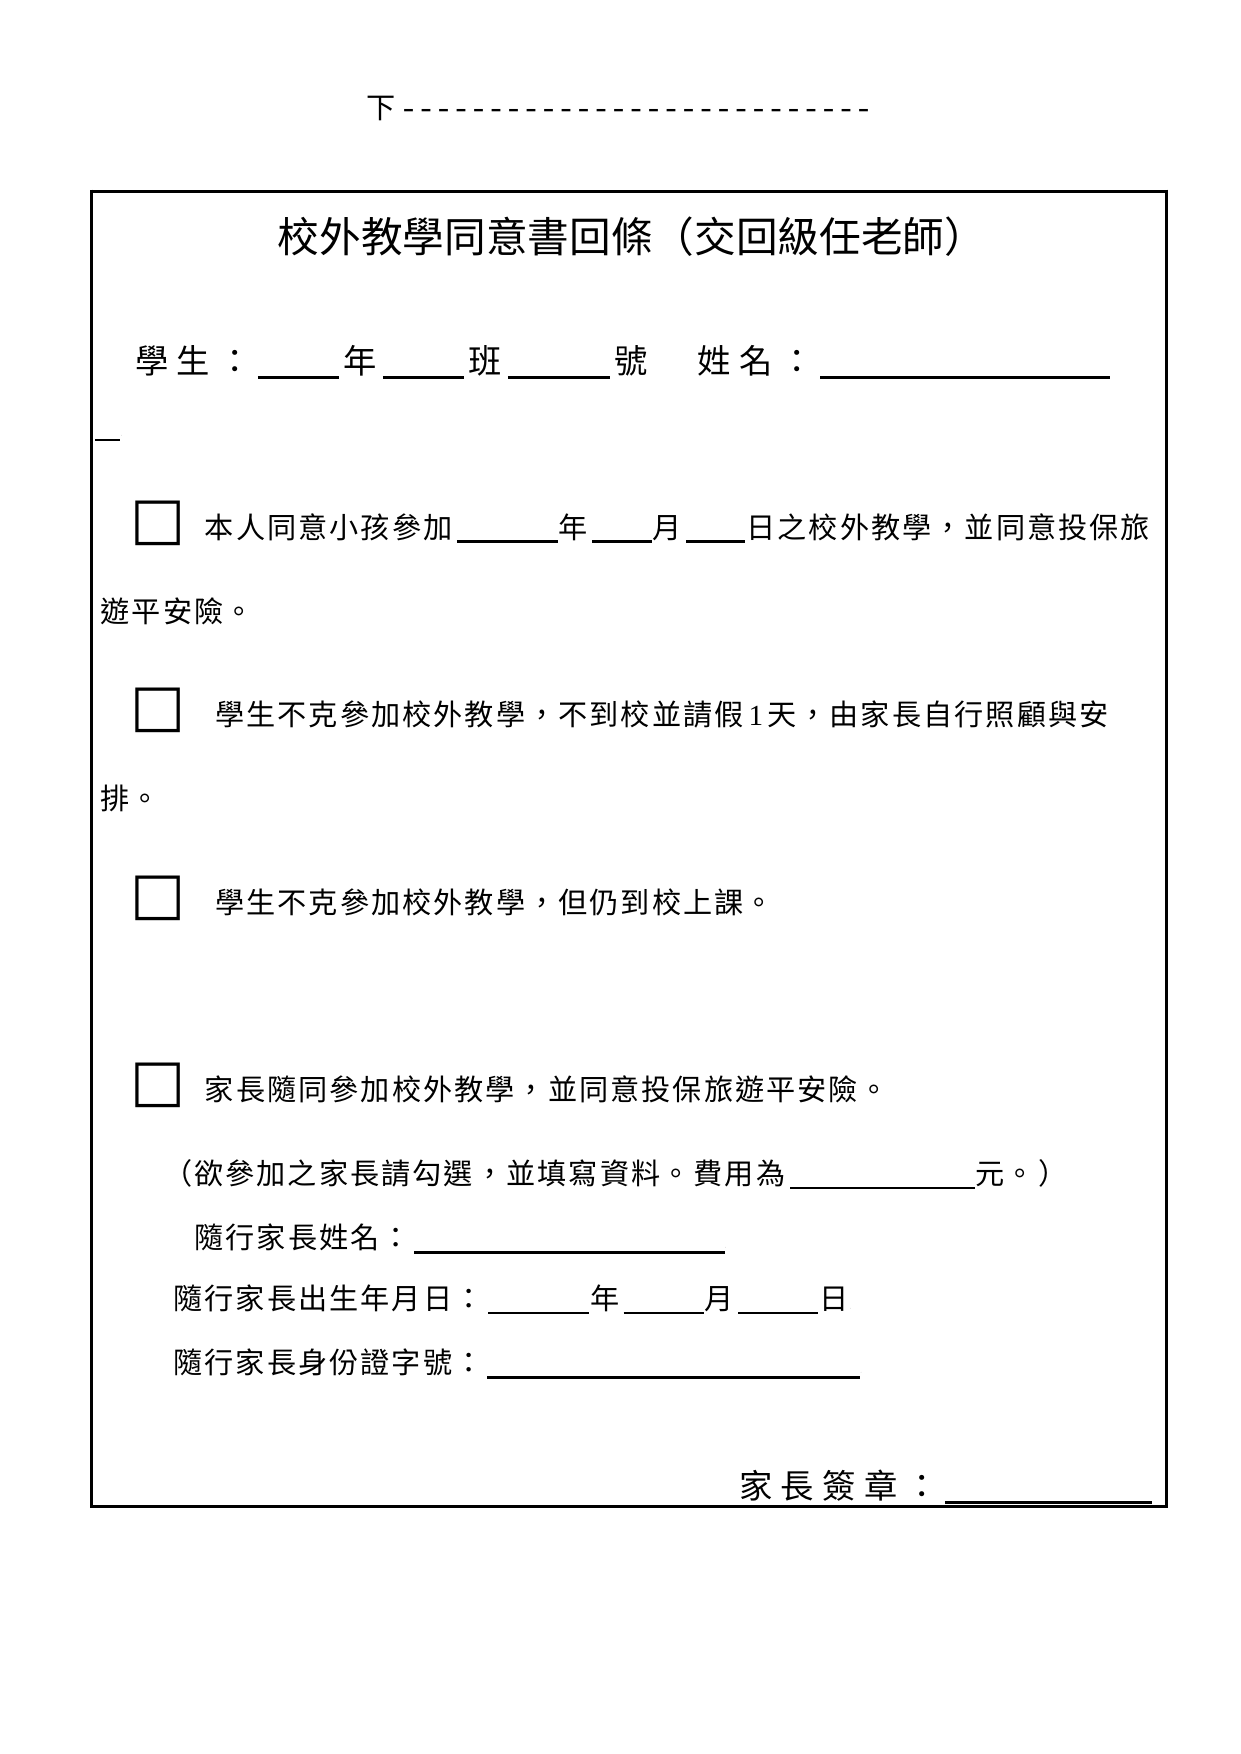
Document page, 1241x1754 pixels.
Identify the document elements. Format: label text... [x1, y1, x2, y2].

text 下--------------------------- [89, 64, 1151, 127]
table_header 校外教學同意書回條（交回級任老師） 學生： 年 班 號 姓名： 。 本人同意小孩參加 年 月 日之校外教學，並同意投保旅遊平安險。 學生不克參加校外教學，不到校並請假1天，由家長自行照顧與安排。 學生不克參加校外教學，但仍到校上課。 家長隨同參加校外教學，並同意投保旅遊平安險。 （欲參加之家長請勾選，並填寫資料。費用為 元。） 隨行家長姓名： 。 隨行家長出生年月日： 年 月 日。 隨行家長身份證字號： 。 家長簽章： [93, 193, 1165, 1505]
